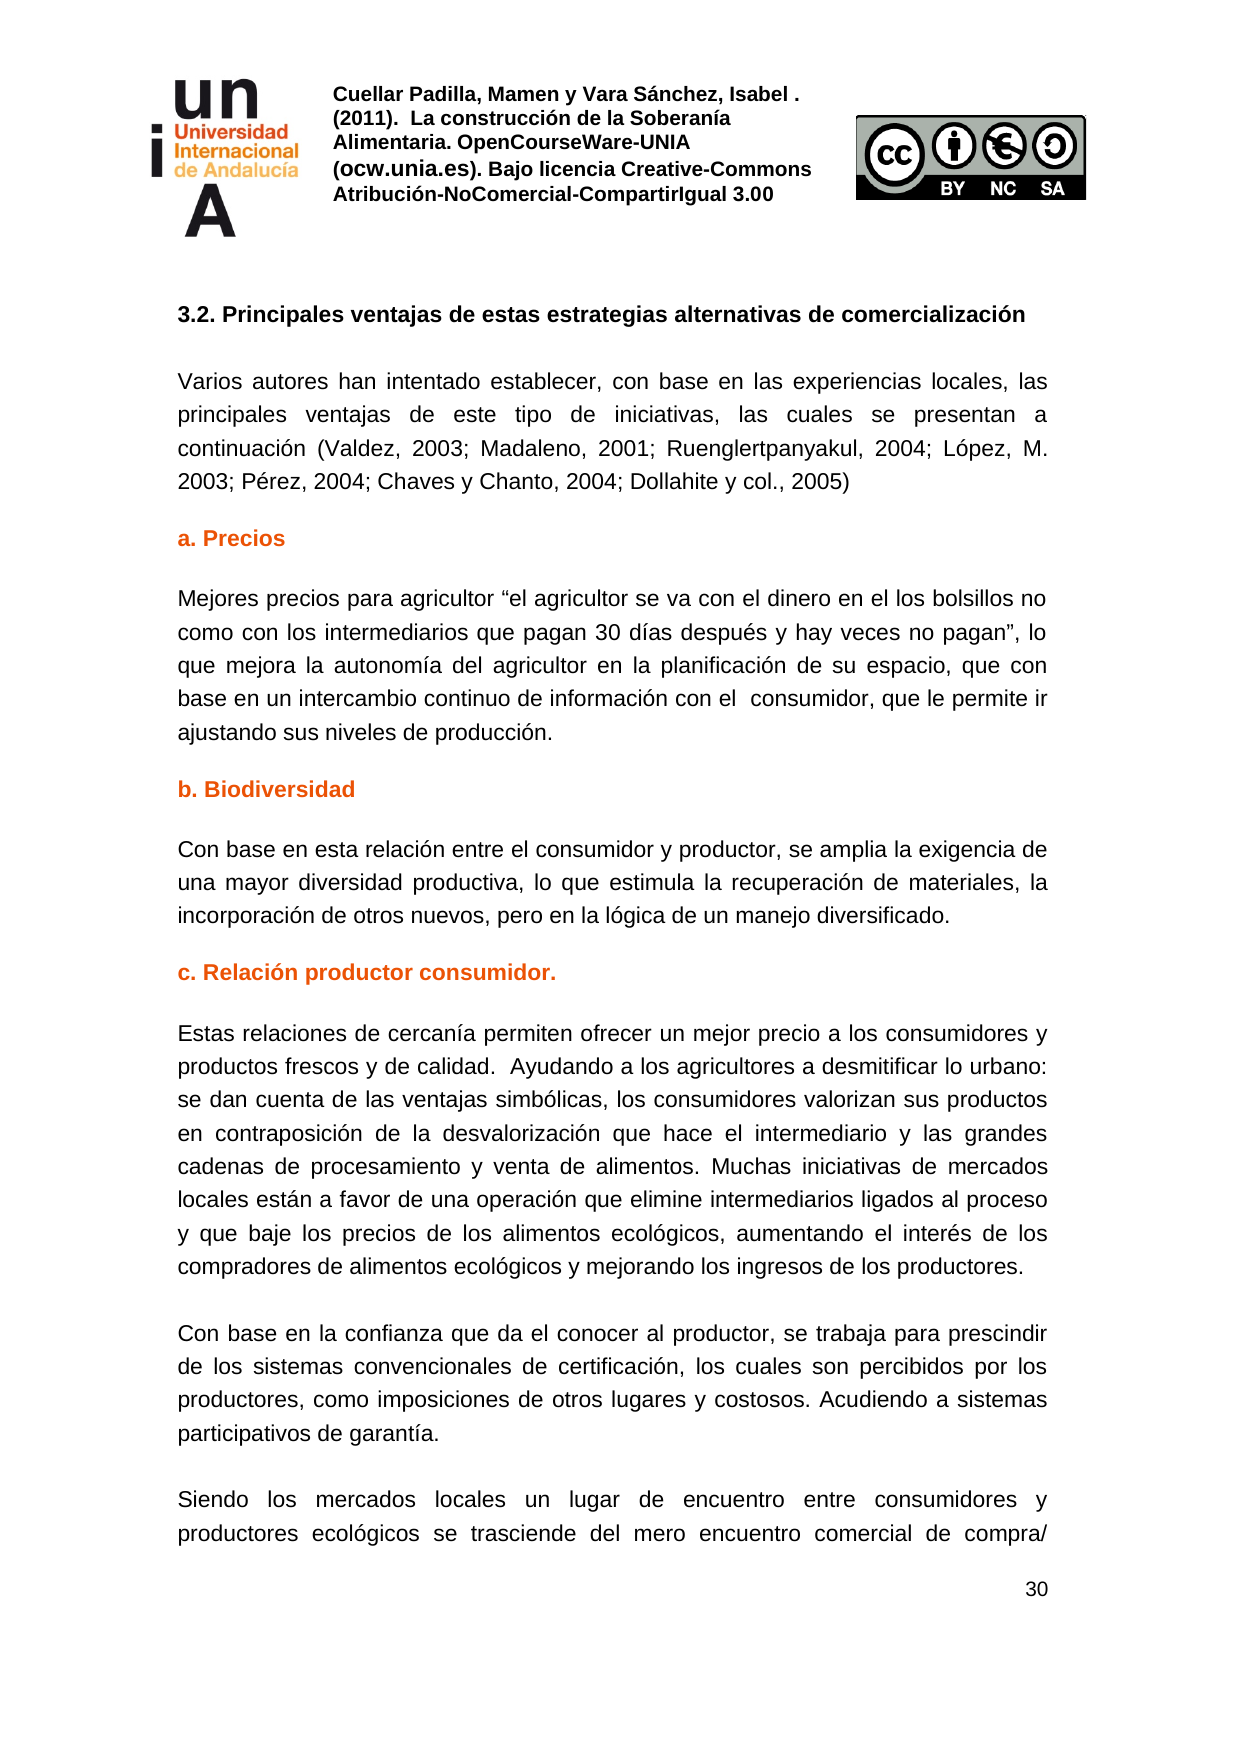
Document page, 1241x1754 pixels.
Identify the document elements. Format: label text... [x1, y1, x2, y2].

text c. Relación productor consumidor. [177, 959, 1048, 986]
text b. Biodiversidad [177, 776, 1048, 802]
text Con base en esta relación entre el consumidor y productor, se amplia la exigencia de una mayor diversidad productiva, lo que estimula la recuperación de materiales, la incorporación de otros nuevos, pero en la lógica de un manejo diversificado. [177, 831, 1048, 931]
text Con base en la confianza que da el conocer al productor, se trabaja para prescindir de los sistemas convencionales de certificación, los cuales son percibidos por los productores, como imposiciones de otros lugares y costosos. Acudiendo a sistemas participativos de garantía. [177, 1314, 1048, 1448]
text Siendo los mercados locales un lugar de encuentro entre consumidores y productores ecológicos se trasciende del mero encuentro comercial de compra/ [177, 1481, 1048, 1548]
picture [148, 75, 303, 240]
text Varios autores han intentado establecer, con base en las experiencias locales, las principales ventajas de este tipo de iniciativas, las cuales se presentan a continuación (Valdez, 2003; Madaleno, 2001; Ruenglertpanyakul, 2004; López, M. 2003; Pérez, 2004; Chaves y Chanto, 2004; Dollahite y col., 2005) [177, 363, 1048, 496]
subtitle 3.2. Principales ventajas de estas estrategias alternativas de comercialización [177, 296, 1048, 329]
text Mejores precios para agricultor “el agricultor se va con el dinero en el los bolsillos no como con los intermediarios que pagan 30 días después y hay veces no pagan”, lo que mejora la autonomía del agricultor en la planificación de su espacio, que con base en un intercambio continuo de información con el consumidor, que le permite ir ajustando sus niveles de producción. [177, 580, 1048, 747]
text a. Precios [177, 525, 1048, 551]
text Estas relaciones de cercanía permiten ofrecer un mejor precio a los consumidores y productos frescos y de calidad. Ayudando a los agricultores a desmitificar lo urbano: se dan cuenta de las ventajas simbólicas, los consumidores valorizan sus productos en contraposición de la desvalorización que hace el intermediario y las grandes cadenas de procesamiento y venta de alimentos. Muchas iniciativas de mercados locales están a favor de una operación que elimine intermediarios ligados al proceso y que baje los precios de los alimentos ecológicos, aumentando el interés de los compradores de alimentos ecológicos y mejorando los ingresos de los productores. [177, 1014, 1048, 1281]
